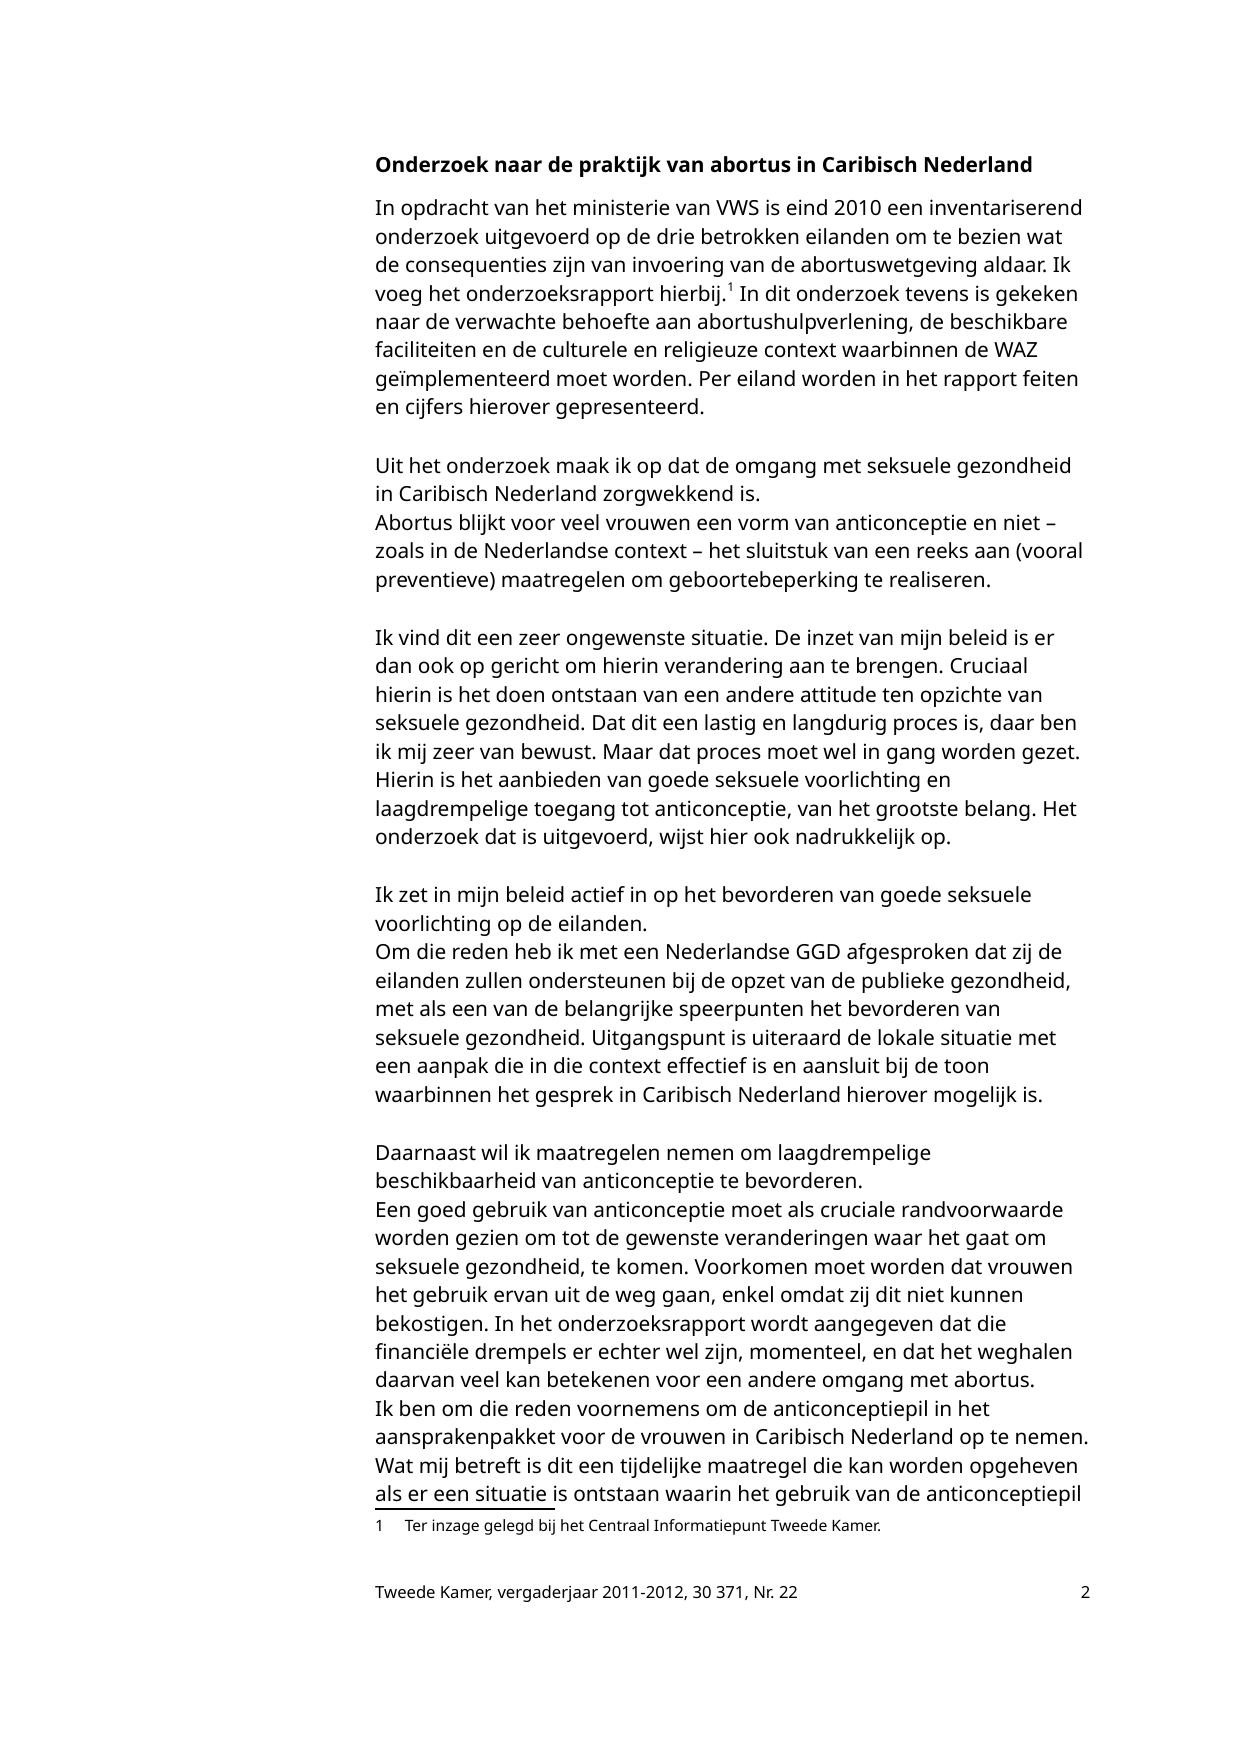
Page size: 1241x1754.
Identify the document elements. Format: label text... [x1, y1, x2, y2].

text Ter inzage gelegd bij het Centraal Informatiepunt Tweede Kamer. [375, 1508, 1090, 1536]
text Een goed gebruik van anticonceptie moet als cruciale randvoorwaarde worden gezien om tot de gewenste veranderingen waar het gaat om seksuele gezondheid, te komen. Voorkomen moet worden dat vrouwen het gebruik ervan uit de weg gaan, enkel omdat zij dit niet kunnen bekostigen. In het onderzoeksrapport wordt aangegeven dat die financiële drempels er echter wel zijn, momenteel, en dat het weghalen daarvan veel kan betekenen voor een andere omgang met abortus. [375, 1195, 1090, 1394]
text Ik vind dit een zeer ongewenste situatie. De inzet van mijn beleid is er dan ook op gericht om hierin verandering aan te brengen. Cruciaal hierin is het doen ontstaan van een andere attitude ten opzichte van seksuele gezondheid. Dat dit een lastig en langdurig proces is, daar ben ik mij zeer van bewust. Maar dat proces moet wel in gang worden gezet. Hierin is het aanbieden van goede seksuele voorlichting en laagdrempelige toegang tot anticonceptie, van het grootste belang. Het onderzoek dat is uitgevoerd, wijst hier ook nadrukkelijk op. [375, 623, 1090, 851]
text Uit het onderzoek maak ik op dat de omgang met seksuele gezondheid in Caribisch Nederland zorgwekkend is. [375, 451, 1090, 508]
text In opdracht van het ministerie van VWS is eind 2010 een inventariserend onderzoek uitgevoerd op de drie betrokken eilanden om te bezien wat de consequenties zijn van invoering van de abortuswetgeving aldaar. Ik voeg het onderzoeksrapport hierbij. In dit onderzoek tevens is gekeken naar de verwachte behoefte aan abortushulpverlening, de beschikbare faciliteiten en de culturele en religieuze context waarbinnen de WAZ geïmplementeerd moet worden. Per eiland worden in het rapport feiten en cijfers hierover gepresenteerd. [375, 193, 1090, 421]
text Abortus blijkt voor veel vrouwen een vorm van anticonceptie en niet – zoals in de Nederlandse context – het sluitstuk van een reeks aan (vooral preventieve) maatregelen om geboortebeperking te realiseren. [375, 508, 1090, 593]
text Daarnaast wil ik maatregelen nemen om laagdrempelige beschikbaarheid van anticonceptie te bevorderen. [375, 1138, 1090, 1195]
text Ik ben om die reden voornemens om de anticonceptiepil in het aansprakenpakket voor de vrouwen in Caribisch Nederland op te nemen. Wat mij betreft is dit een tijdelijke maatregel die kan worden opgeheven als er een situatie is ontstaan waarin het gebruik van de anticonceptiepil usance is geworden. Over het eventueel additioneel opnemen van andere anticonceptiemiddelen in het aansprakenpakket, zoals het onderzoeksrapport bepleit, ben ik mij nog aan het beraden. [375, 1394, 1090, 1479]
text Om die reden heb ik met een Nederlandse GGD afgesproken dat zij de eilanden zullen ondersteunen bij de opzet van de publieke gezondheid, met als een van de belangrijke speerpunten het bevorderen van seksuele gezondheid. Uitgangspunt is uiteraard de lokale situatie met een aanpak die in die context effectief is en aansluit bij de toon waarbinnen het gesprek in Caribisch Nederland hierover mogelijk is. [375, 937, 1090, 1108]
text Onderzoek naar de praktijk van abortus in Caribisch Nederland [375, 150, 1090, 178]
text Ik zet in mijn beleid actief in op het bevorderen van goede seksuele voorlichting op de eilanden. [375, 881, 1090, 937]
